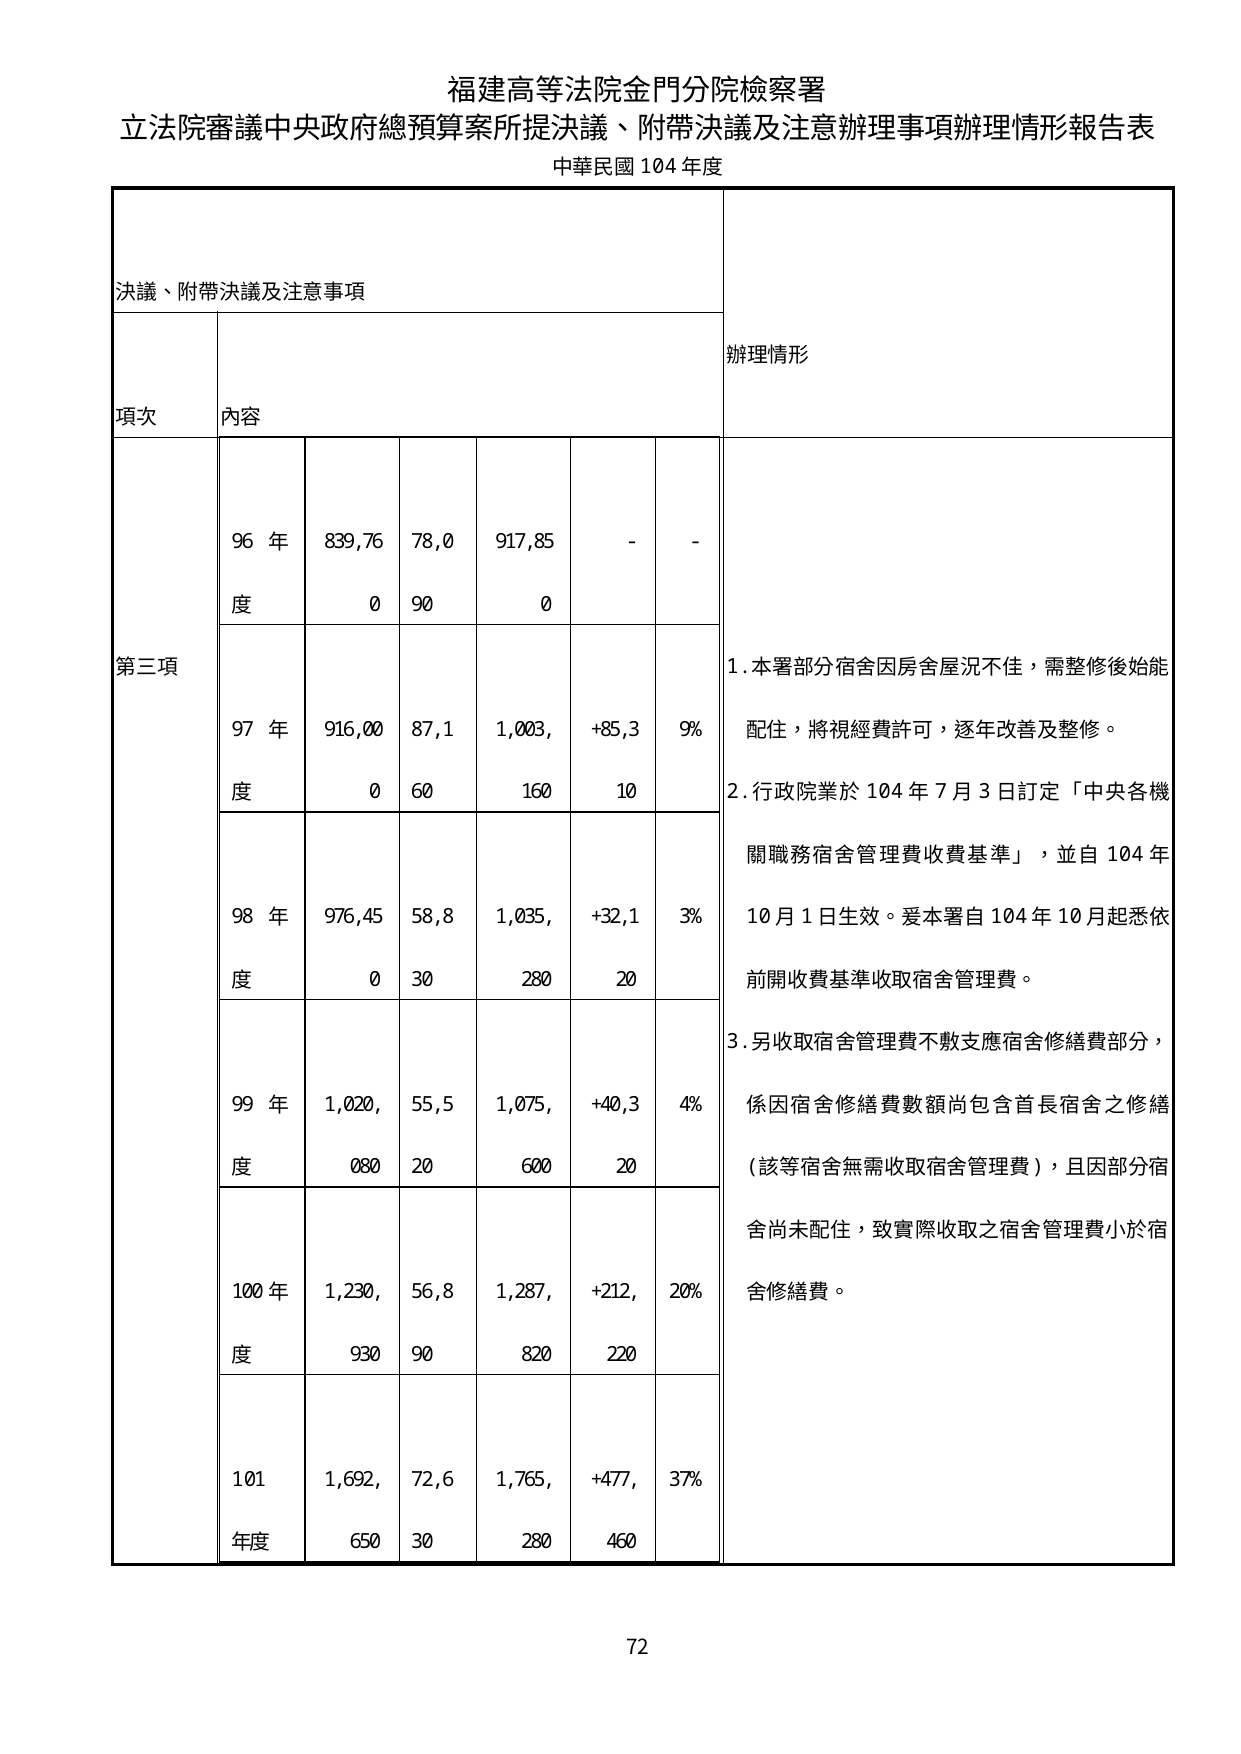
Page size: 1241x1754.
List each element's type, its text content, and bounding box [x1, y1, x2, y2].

table_cell 20% [656, 1188, 719, 1374]
table_cell 1,287,820 [477, 1188, 570, 1374]
table_cell 3% [656, 813, 719, 999]
table_cell 78,090 [400, 438, 476, 624]
table_cell 9% [656, 625, 719, 811]
table_header 辦理情形 [724, 190, 1172, 436]
table_cell 97年度 [220, 625, 304, 811]
table_cell - [571, 438, 655, 624]
table_cell 917,850 [477, 438, 570, 624]
table_cell 98年度 [220, 813, 304, 999]
table_cell 4% [656, 1000, 719, 1186]
table_cell +85,310 [571, 625, 655, 811]
table_cell 第三項 [114, 438, 217, 1562]
table_cell 58,830 [400, 813, 476, 999]
table_header 決議、附帶決議及注意事項 [114, 190, 723, 311]
table_cell 1,765,280 [477, 1375, 570, 1561]
table_cell 37% [656, 1375, 719, 1561]
table_cell 976,450 [306, 813, 399, 999]
table_cell 內容 [218, 313, 723, 436]
table_cell 1,230,930 [306, 1188, 399, 1374]
table_cell 1,692,650 [306, 1375, 399, 1561]
table_cell 項次 [114, 313, 217, 436]
table_cell 99年度 [220, 1000, 304, 1186]
table_cell +40,320 [571, 1000, 655, 1186]
table_cell 1,003,160 [477, 625, 570, 811]
table_cell 87,160 [400, 625, 476, 811]
table_cell 72,630 [400, 1375, 476, 1561]
table_cell 1.本署部分宿舍因房舍屋況不佳，需整修後始能配住，將視經費許可，逐年改善及整修。 2.行政院業於104年7月3日訂定「中央各機關職務宿舍管理費收費基準」，並自104年10月1日生效。爰本署自104年10月起悉依前開收費基準收取宿舍管理費。 3.另收取宿舍管理費不敷支應宿舍修繕費部分，係因宿舍修繕費數額尚包含首長宿舍之修繕(該等宿舍無需收取宿舍管理費)，且因部分宿舍尚未配住，致實際收取之宿舍管理費小於宿舍修繕費。 [724, 438, 1172, 1562]
table_cell +212,220 [571, 1188, 655, 1374]
table_cell 916,000 [306, 625, 399, 811]
table_cell 1,020,080 [306, 1000, 399, 1186]
table_cell 839,760 [306, 438, 399, 624]
table_cell +477,460 [571, 1375, 655, 1561]
table_cell 55,520 [400, 1000, 476, 1186]
table_cell 1,035,280 [477, 813, 570, 999]
table_cell 56,890 [400, 1188, 476, 1374]
table_cell 1,075,600 [477, 1000, 570, 1186]
table_cell 96年度 [220, 438, 304, 624]
table_cell - [656, 438, 719, 624]
table_cell +32,120 [571, 813, 655, 999]
table_cell 101年度 [220, 1375, 304, 1561]
table_cell 100年度 [220, 1188, 304, 1374]
